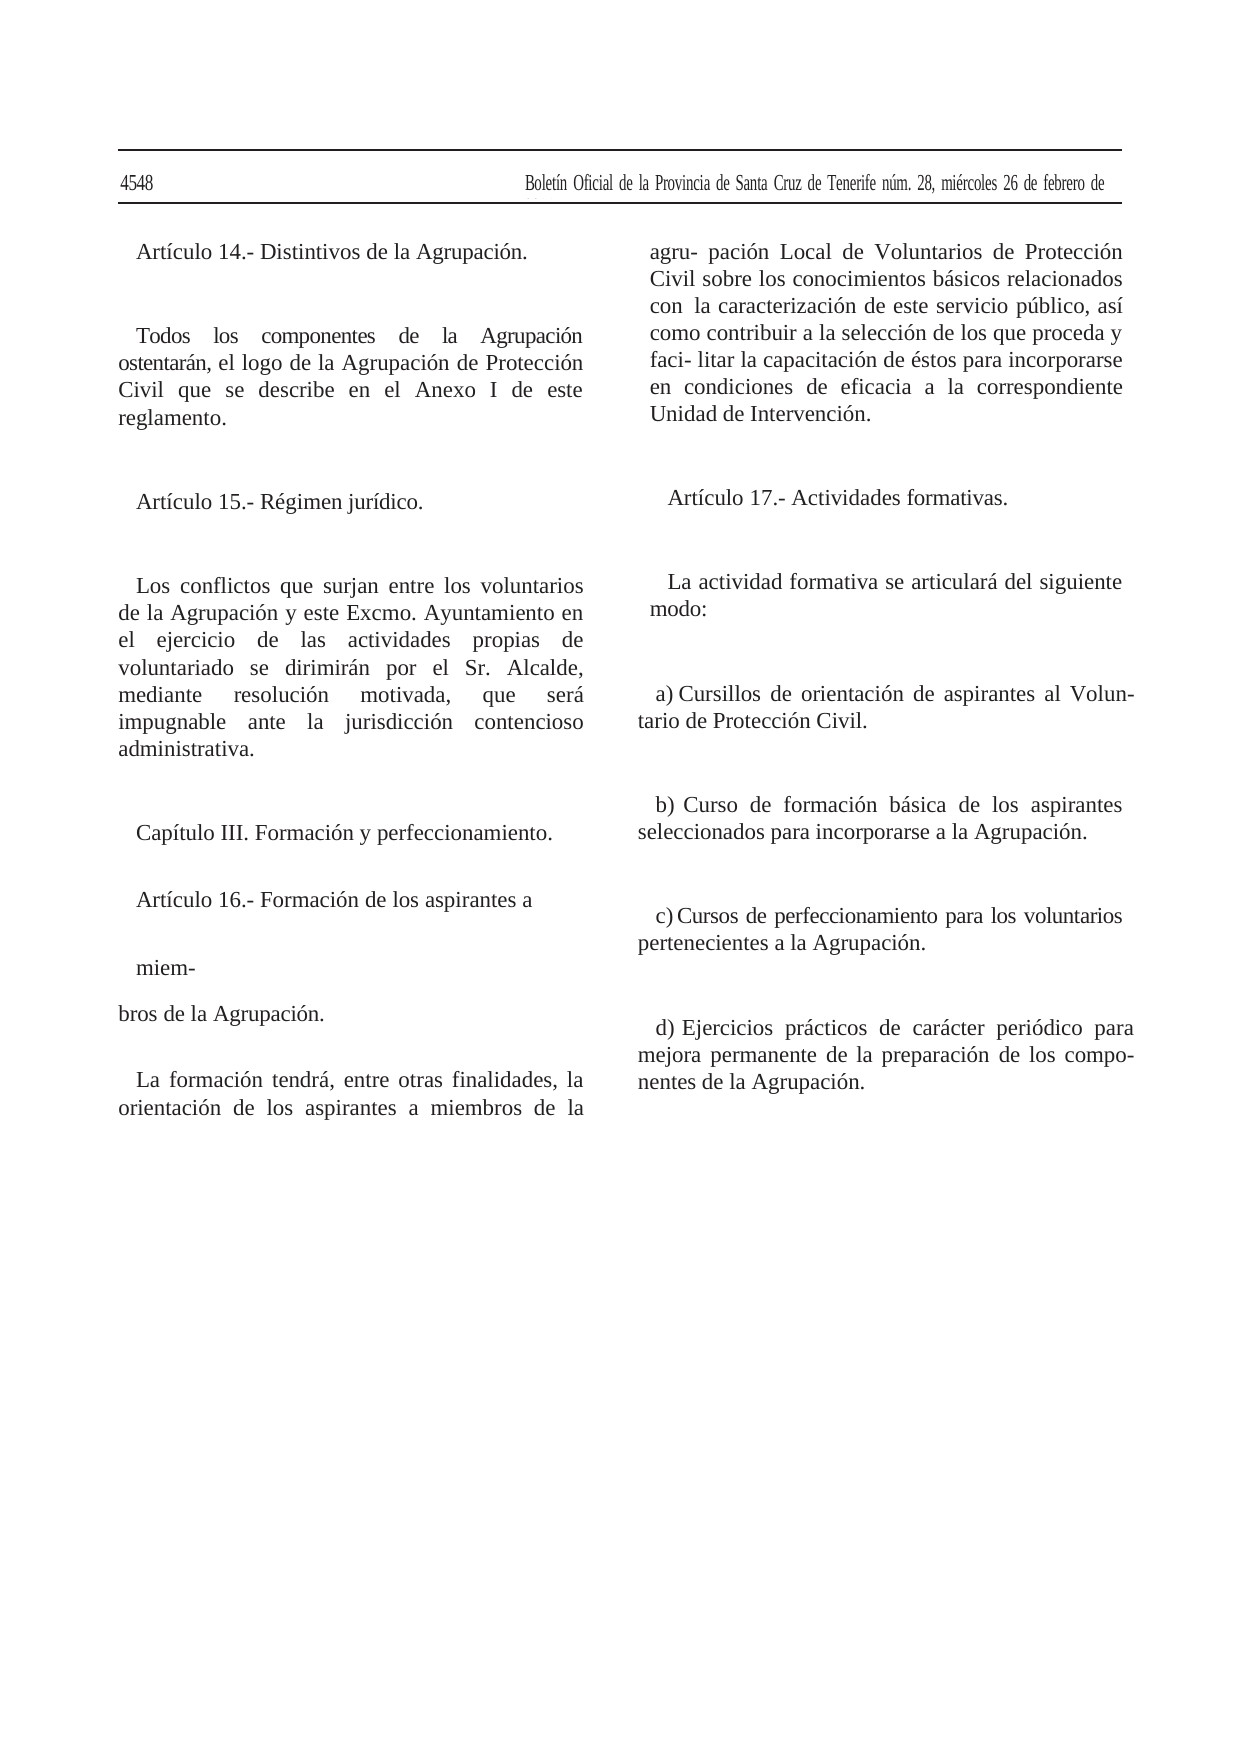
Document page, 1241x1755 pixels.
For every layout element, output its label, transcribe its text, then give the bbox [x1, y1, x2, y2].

text Artículo 14.- Distintivos de la Agrupación. [136, 238, 595, 264]
text Artículo 17.- Actividades formativas. [667, 484, 1134, 510]
text La actividad formativa se articulará del siguiente modo: [649, 568, 1123, 622]
list Cursos de perfeccionamiento para los voluntarios pertenecientes a la Agrupación. [638, 902, 1123, 956]
list Ejercicios prácticos de carácter periódico para mejora permanente de la preparación de los compo- nentes de la Agrupación. [638, 1013, 1134, 1094]
text Todos los componentes de la Agrupación ostentarán, el logo de la Agrupación de Protección Civil que se describe en el Anexo I de este reglamento. [118, 322, 583, 430]
list Curso de formación básica de los aspirantes seleccionados para incorporarse a la Agrupación. [638, 791, 1123, 844]
text Capítulo III. Formación y perfeccionamiento. Artículo 16.- Formación de los aspirantes a miem- [136, 786, 595, 989]
text La formación tendrá, entre otras finalidades, la orientación de los aspirantes a miembros de la [118, 1067, 584, 1120]
text Artículo 15.- Régimen jurídico. [136, 488, 595, 514]
text Los conflictos que surjan entre los voluntarios de la Agrupación y este Excmo. Ayuntamiento en el ejercicio de las actividades propias de voluntariado se dirimirán por el Sr. Alcalde, mediante resolución motivada, que será impugnable ante la jurisdicción contencioso administrativa. [118, 572, 584, 761]
text bros de la Agrupación. [118, 1006, 595, 1025]
list Cursillos de orientación de aspirantes al Volun- tario de Protección Civil. [638, 680, 1134, 733]
text agru- pación Local de Voluntarios de Protección Civil sobre los conocimientos básicos relacionados con la caracterización de este servicio público, así como contribuir a la selección de los que proceda y faci- litar la capacitación de éstos para incorporarse en condiciones de eficacia a la correspondiente Unidad de Intervención. [649, 238, 1123, 427]
